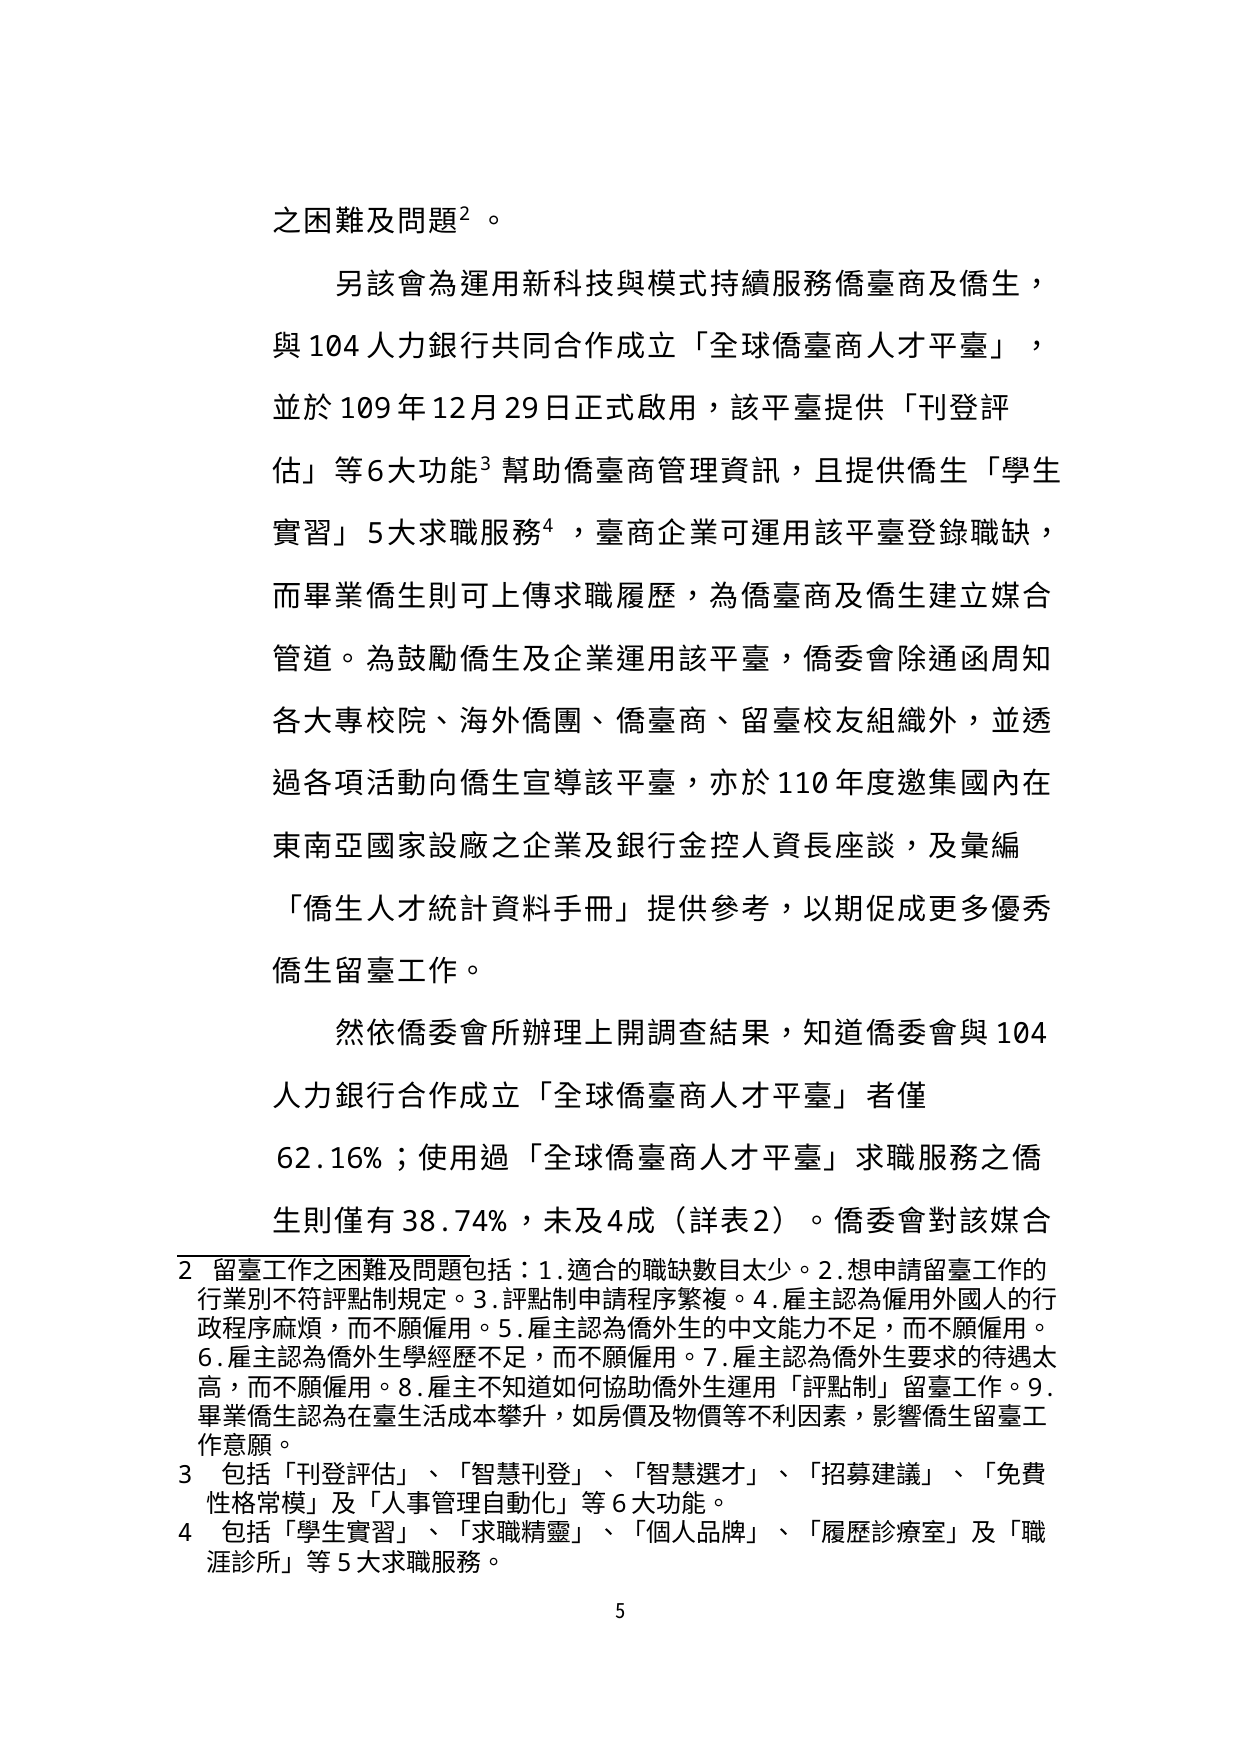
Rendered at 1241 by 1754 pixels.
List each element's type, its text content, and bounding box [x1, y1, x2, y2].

text 另該會為運用新科技與模式持續服務僑臺商及僑生，與104人力銀行共同合作成立「全球僑臺商人才平臺」，並於109年12月29日正式啟用，該平臺提供「刊登評估」等6大功能幫助僑臺商管理資訊，且提供僑生「學生實習」5大求職服務，臺商企業可運用該平臺登錄職缺，而畢業僑生則可上傳求職履歷，為僑臺商及僑生建立媒合管道。為鼓勵僑生及企業運用該平臺，僑委會除通函周知各大專校院、海外僑團、僑臺商、留臺校友組織外，並透過各項活動向僑生宣導該平臺，亦於110年度邀集國內在東南亞國家設廠之企業及銀行金控人資長座談，及彙編「僑生人才統計資料手冊」提供參考，以期促成更多優秀僑生留臺工作。 [266, 240, 1063, 990]
text 包括「刊登評估」、「智慧刊登」、「智慧選才」、「招募建議」、「免費性格常模」及「人事管理自動化」等6大功能。 [177, 1460, 1063, 1518]
text 然依僑委會所辦理上開調查結果，知道僑委會與104人力銀行合作成立「全球僑臺商人才平臺」者僅62.16%；使用過「全球僑臺商人才平臺」求職服務之僑生則僅有38.74%，未及4成（詳表2）。僑委會對該媒合 [266, 990, 1063, 1240]
text 據僑委會說明，該會除與勞動部協商研議將現行8項評點項目予以簡化外，經與勞動部協調，該部業已放寬馬來西亞、印尼、越南、泰國等地區僑外生依「評點制」規定之各評點項目申請文件可不須驗證，有助簡化畢業僑生提出留臺工作申請程序；又111年度許可人數額度公告增加為4,500名，均可鼓勵更多優秀僑生留臺，然經洽僑委會說明，「評點制申請程序繁複」及「雇主不知道如何協助僑外生運用評點制留臺工作」等仍為僑生留臺工作所遇之困難及問題。 [266, 177, 1063, 240]
text 留臺工作之困難及問題包括：1.適合的職缺數目太少。2.想申請留臺工作的行業別不符評點制規定。3.評點制申請程序繁複。4.雇主認為僱用外國人的行政程序麻煩，而不願僱用。5.雇主認為僑外生的中文能力不足，而不願僱用。6.雇主認為僑外生學經歷不足，而不願僱用。7.雇主認為僑外生要求的待遇太高，而不願僱用。8.雇主不知道如何協助僑外生運用「評點制」留臺工作。9.畢業僑生認為在臺生活成本攀升，如房價及物價等不利因素，影響僑生留臺工作意願。 [177, 1256, 1063, 1460]
text 包括「學生實習」、「求職精靈」、「個人品牌」、「履歷診療室」及「職涯診所」等5大求職服務。 [177, 1518, 1063, 1577]
